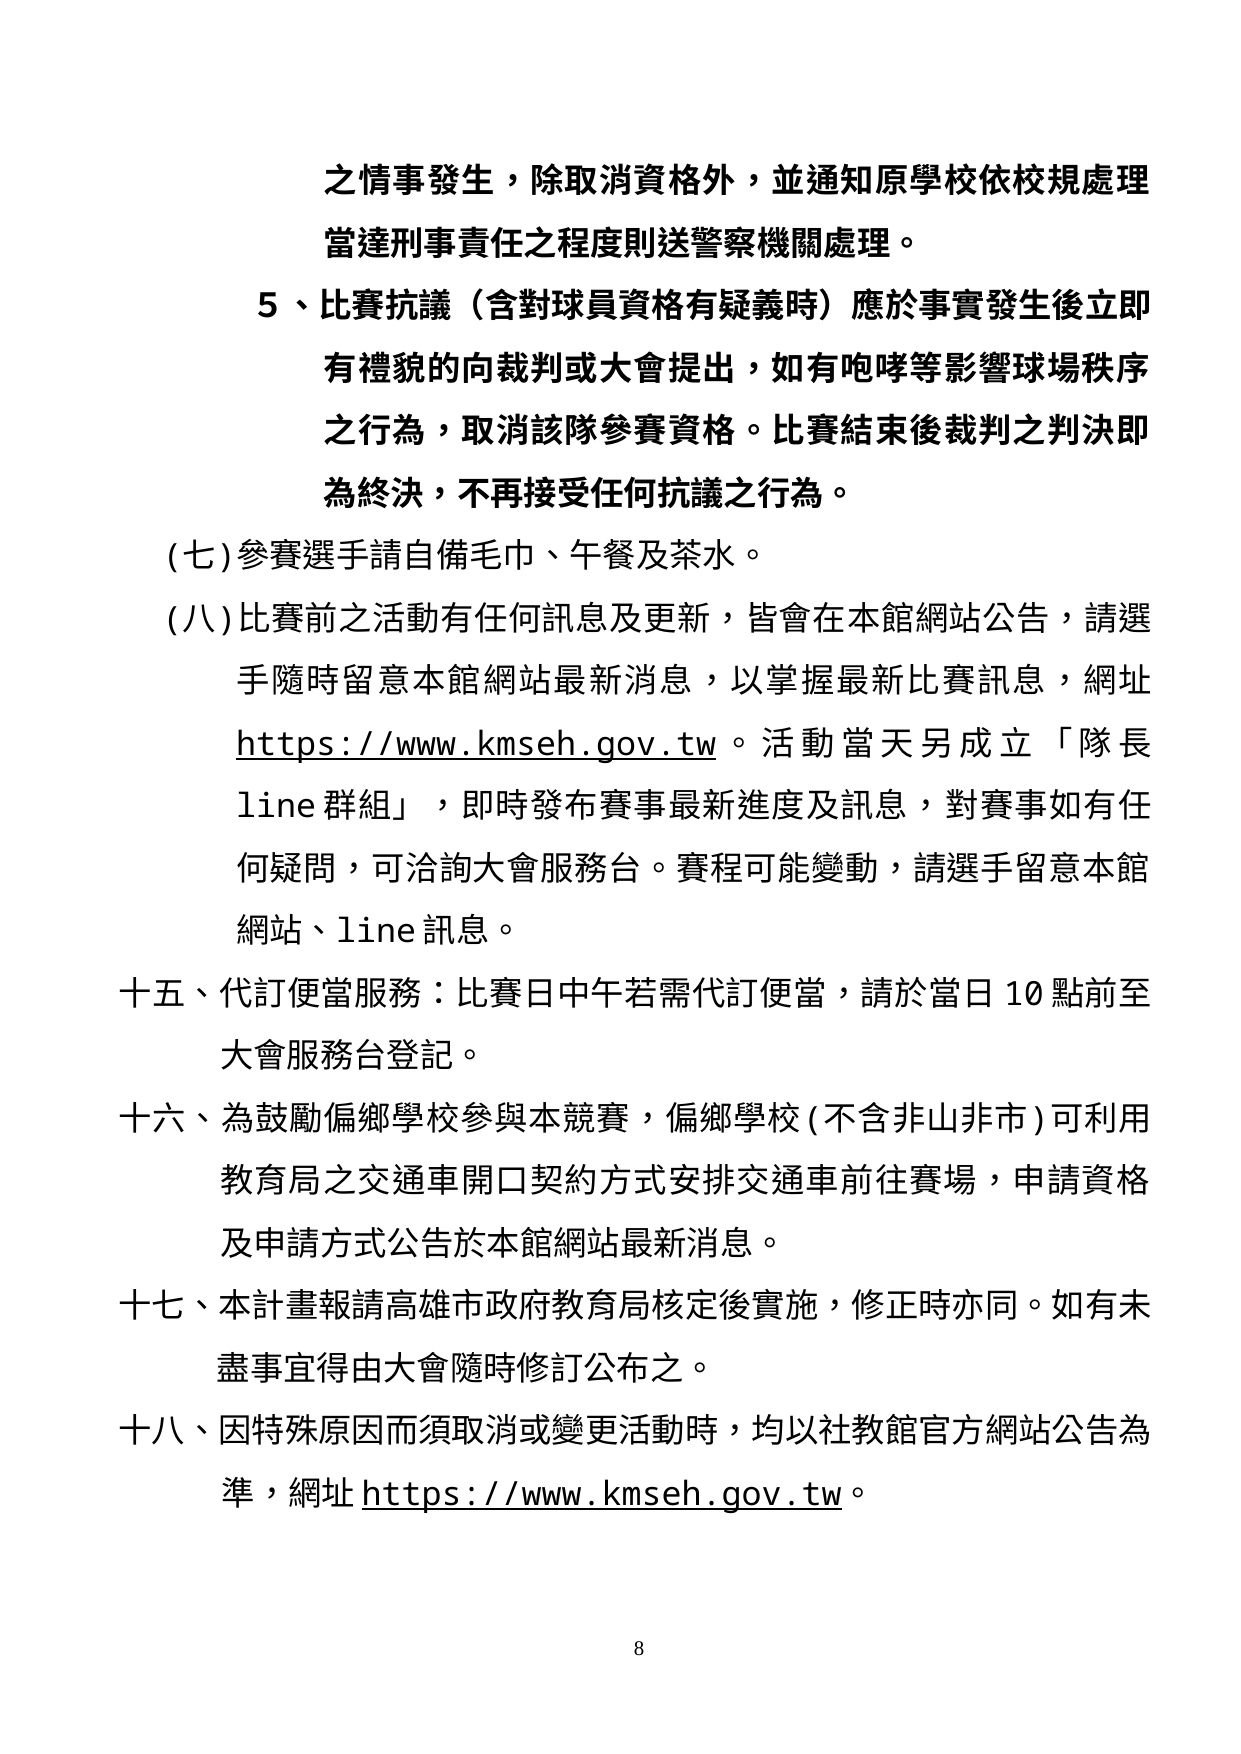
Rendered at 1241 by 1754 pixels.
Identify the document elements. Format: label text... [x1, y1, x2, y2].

text ５、比賽抗議（含對球員資格有疑義時）應於事實發生後立即有禮貌的向裁判或大會提出，如有咆哮等影響球場秩序之行為，取消該隊參賽資格。比賽結束後裁判之判決即為終決，不再接受任何抗議之行為。 [118, 262, 1152, 512]
text 十六、為鼓勵偏鄉學校參與本競賽，偏鄉學校(不含非山非市)可利用教育局之交通車開口契約方式安排交通車前往賽場，申請資格及申請方式公告於本館網站最新消息。 [118, 1074, 1152, 1262]
text 十七、本計畫報請高雄市政府教育局核定後實施，修正時亦同。如有未盡事宜得由大會隨時修訂公布之。 [118, 1262, 1152, 1387]
text (八)比賽前之活動有任何訊息及更新，皆會在本館網站公告，請選手隨時留意本館網站最新消息，以掌握最新比賽訊息，網址https://www.kmseh.gov.tw。活動當天另成立「隊長line群組」，即時發布賽事最新進度及訊息，對賽事如有任何疑問，可洽詢大會服務台。賽程可能變動，請選手留意本館網站、line訊息。 [162, 574, 1152, 949]
text 十五、代訂便當服務：比賽日中午若需代訂便當，請於當日10點前至大會服務台登記。 [118, 949, 1152, 1074]
text (七)參賽選手請自備毛巾、午餐及茶水。 [162, 512, 1152, 574]
text ４、對於違反運動道德行為、不配合查證或違規屬實者，大會將視情節輕重予以取消比賽或得獎資格、追回獎項及通知所屬學校議處等必要之處分。如有嚴重違反運動道德之情事發生，除取消資格外，並通知原學校依校規處理，當達刑事責任之程度則送警察機關處理。 [118, 137, 1152, 262]
text 十八、因特殊原因而須取消或變更活動時，均以社教館官方網站公告為準，網址https://www.kmseh.gov.tw。 [118, 1387, 1152, 1512]
